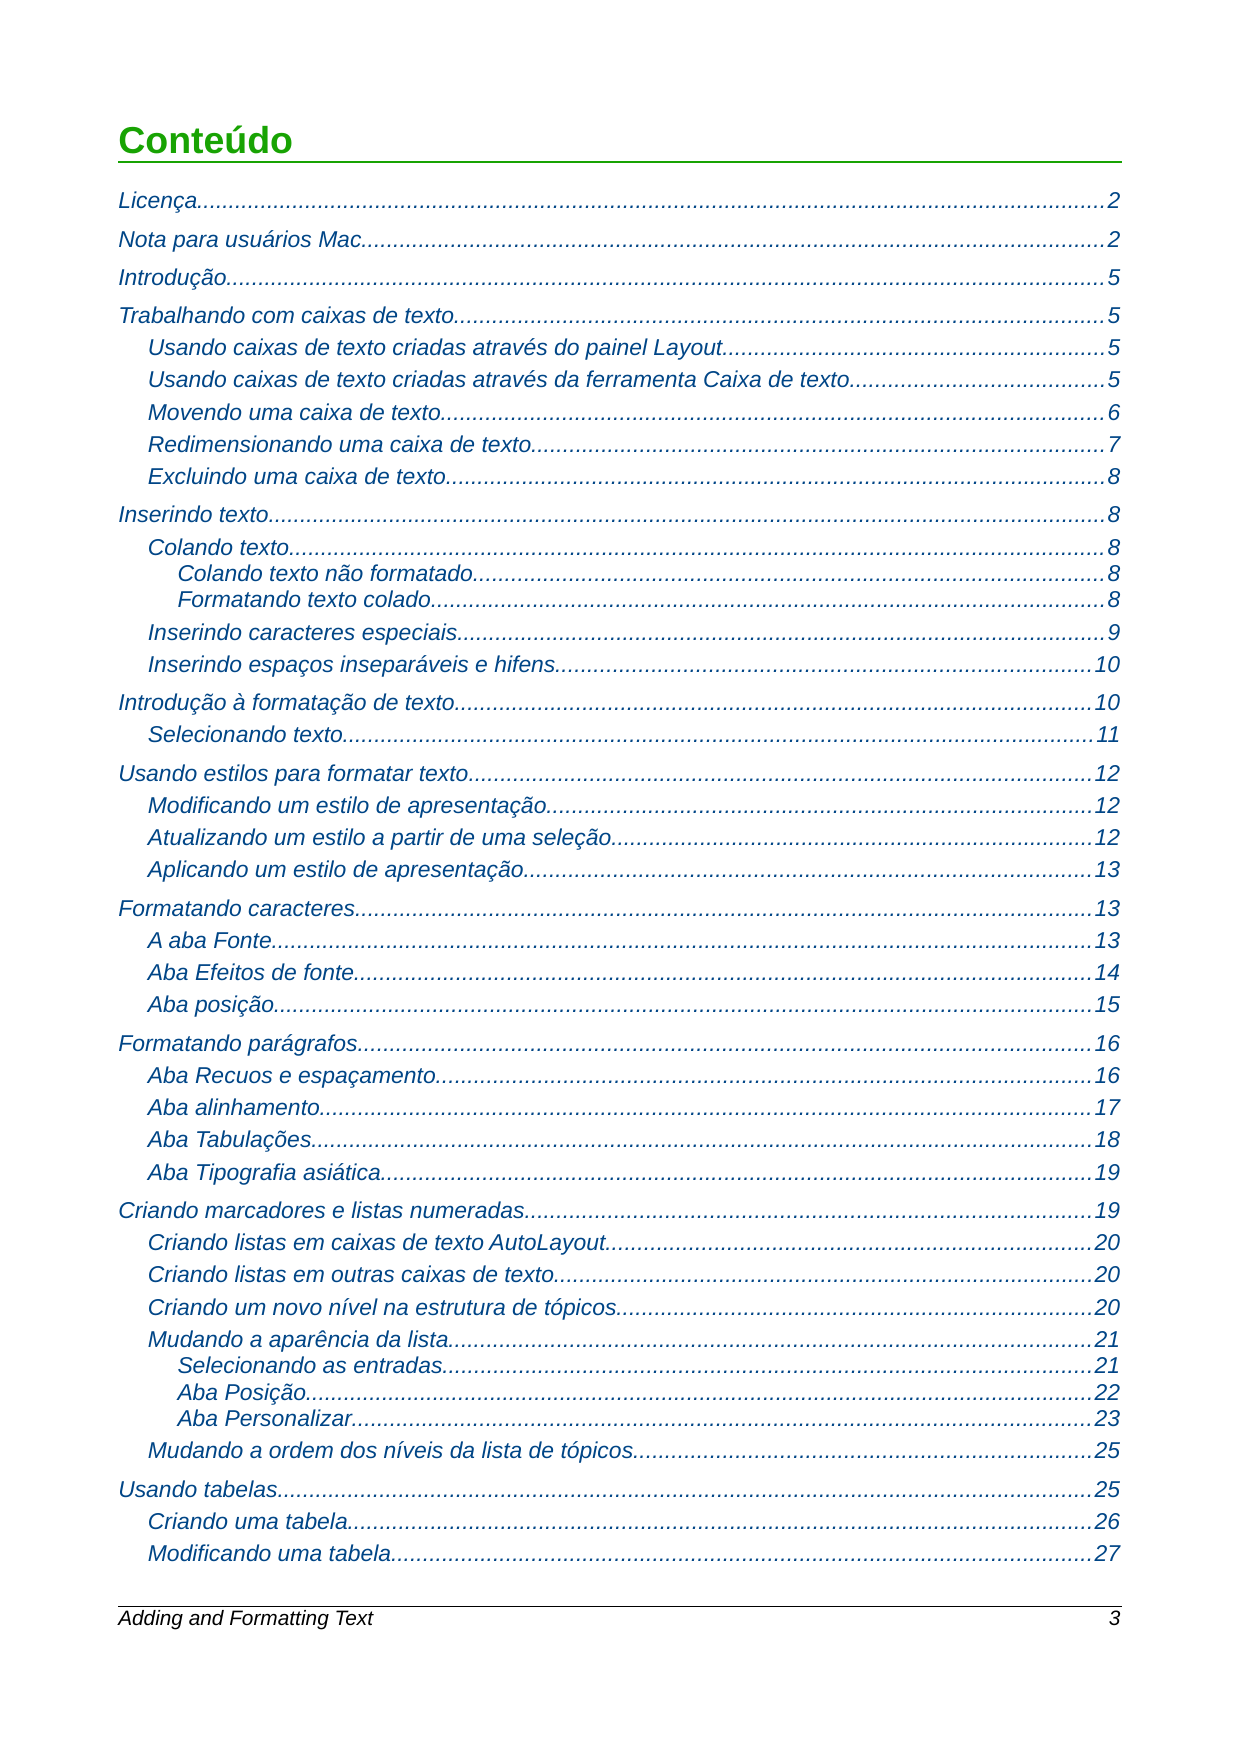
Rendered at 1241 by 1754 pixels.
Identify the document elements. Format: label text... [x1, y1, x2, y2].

text Criando marcadores e listas numeradas 19 [118, 1197, 1122, 1223]
text Movendo uma caixa de texto 6 [148, 399, 1122, 425]
text Inserindo texto 8 [118, 501, 1122, 528]
text Criando um novo nível na estrutura de tópicos 20 [148, 1294, 1122, 1320]
text Formatando texto colado 8 [177, 586, 1122, 613]
text Usando tabelas 25 [118, 1476, 1122, 1502]
text Inserindo caracteres especiais 9 [148, 619, 1122, 645]
text Nota para usuários Mac 2 [118, 226, 1122, 252]
text Excluindo uma caixa de texto 8 [148, 463, 1122, 490]
text Atualizando um estilo a partir de uma seleção 12 [148, 824, 1122, 851]
text Introdução à formatação de texto 10 [118, 689, 1122, 716]
text Aba posição 15 [148, 991, 1122, 1018]
text Colando texto não formatado 8 [177, 560, 1122, 586]
text Aba Tipografia asiática 19 [148, 1159, 1122, 1185]
text Formatando caracteres 13 [118, 894, 1122, 921]
text Mudando a ordem dos níveis da lista de tópicos 25 [148, 1437, 1122, 1464]
text Criando listas em caixas de texto AutoLayout 20 [148, 1229, 1122, 1256]
text Redimensionando uma caixa de texto 7 [148, 431, 1122, 457]
text Selecionando texto 11 [148, 721, 1122, 748]
text Introdução 5 [118, 264, 1122, 290]
text Usando caixas de texto criadas através da ferramenta Caixa de texto 5 [148, 366, 1122, 393]
text A aba Fonte 13 [148, 927, 1122, 953]
text Modificando um estilo de apresentação 12 [148, 792, 1122, 818]
text Conteúdo [118, 118, 1122, 161]
text Aba Efeitos de fonte 14 [148, 959, 1122, 986]
text Inserindo espaços inseparáveis e hifens 10 [148, 651, 1122, 677]
text Criando listas em outras caixas de texto 20 [148, 1261, 1122, 1288]
text Trabalhando com caixas de texto 5 [118, 302, 1122, 328]
text Licença 2 [118, 187, 1122, 214]
text Aba alinhamento 17 [148, 1094, 1122, 1121]
text Aplicando um estilo de apresentação 13 [148, 856, 1122, 883]
text Usando estilos para formatar texto 12 [118, 759, 1122, 786]
text Aba Recuos e espaçamento 16 [148, 1062, 1122, 1088]
text Criando uma tabela 26 [148, 1508, 1122, 1534]
text Formatando parágrafos 16 [118, 1029, 1122, 1056]
text Selecionando as entradas 21 [177, 1352, 1122, 1379]
text Aba Tabulações 18 [148, 1126, 1122, 1153]
text Aba Posição 22 [177, 1379, 1122, 1405]
text Usando caixas de texto criadas através do painel Layout 5 [148, 334, 1122, 361]
text Modificando uma tabela 27 [148, 1540, 1122, 1566]
text Mudando a aparência da lista 21 [148, 1326, 1122, 1352]
text Colando texto 8 [148, 534, 1122, 560]
text Aba Personalizar 23 [177, 1405, 1122, 1431]
